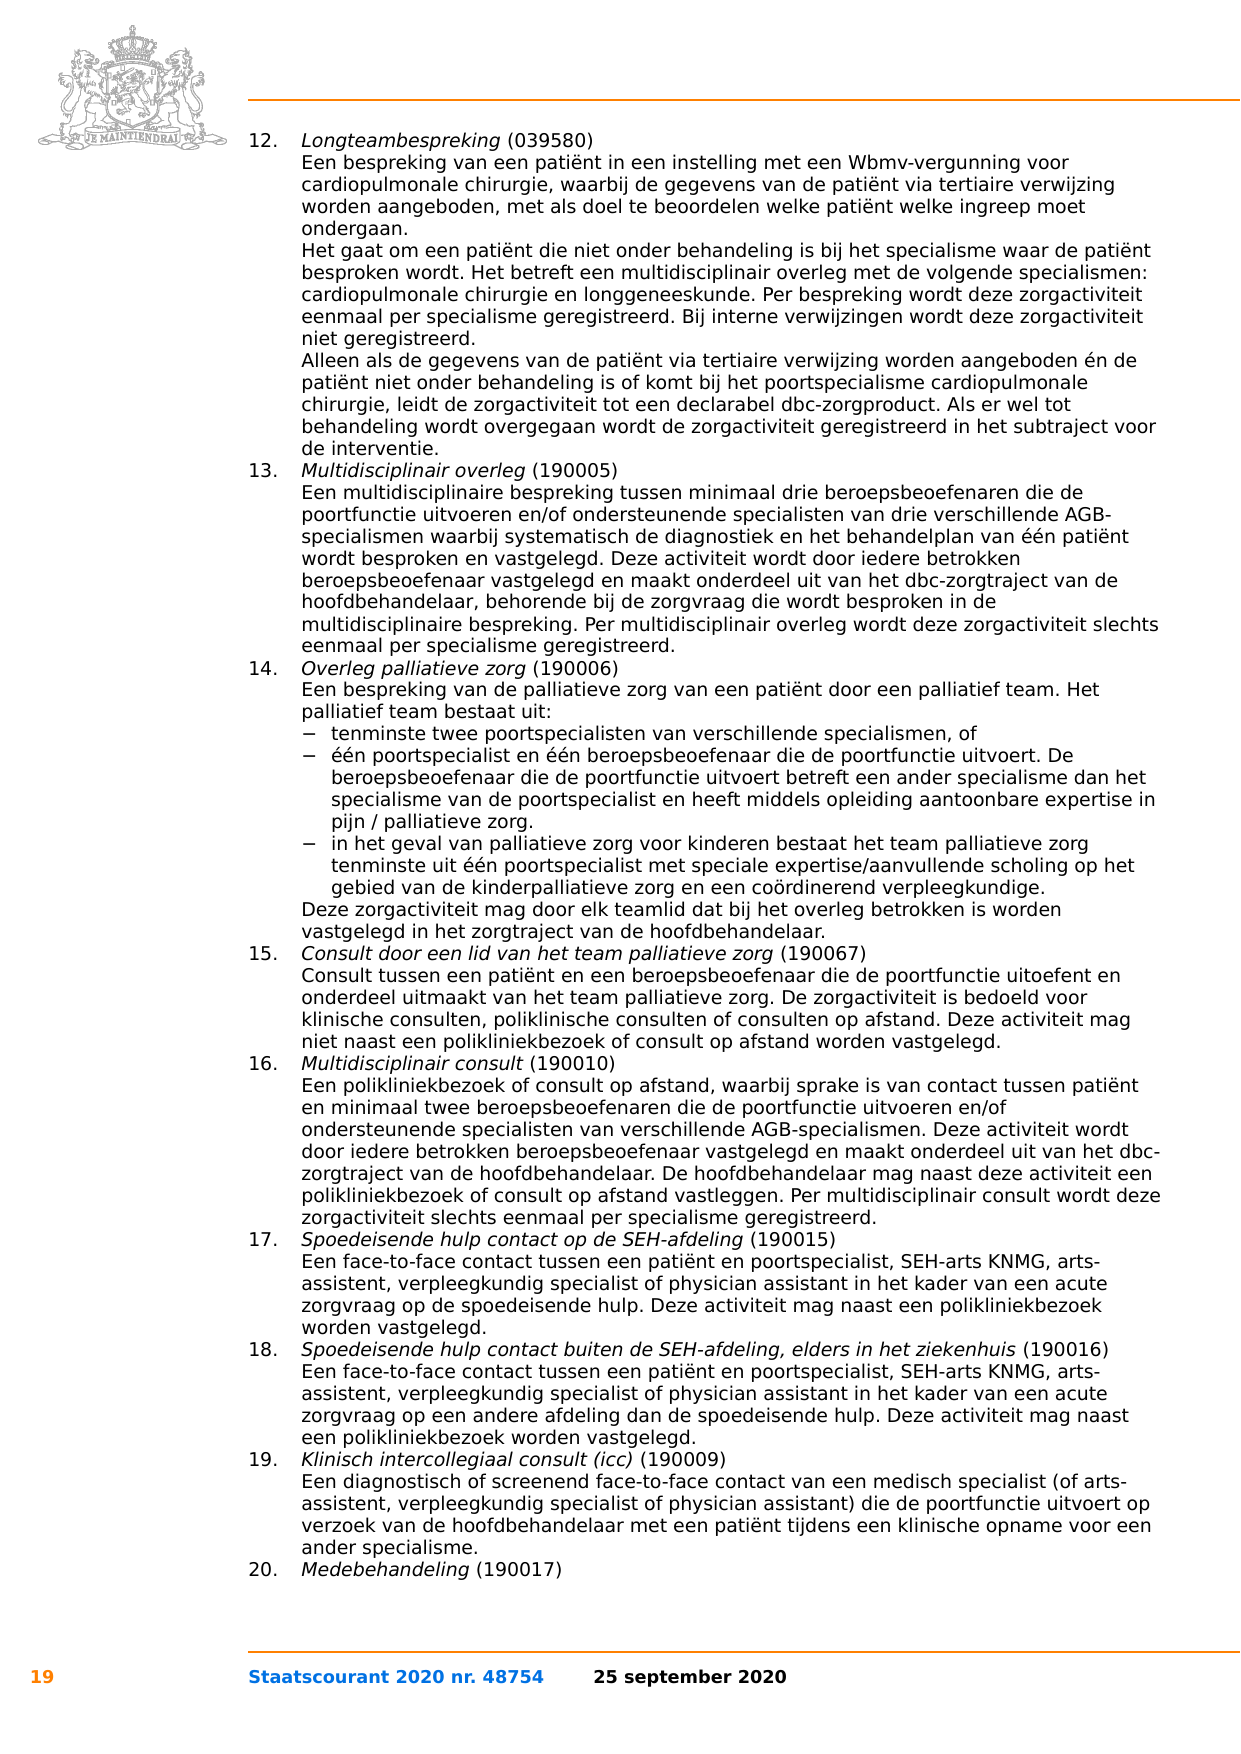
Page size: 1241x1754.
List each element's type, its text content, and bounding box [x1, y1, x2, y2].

text Deze zorgactiviteit mag door elk teamlid dat bij het overleg betrokken is worden vastgelegd in het zorgtraject van de hoofdbehandelaar. [301, 899, 1163, 943]
text 18. Spoedeisende hulp contact buiten de SEH-afdeling, elders in het ziekenhuis (190016) [248, 1339, 1163, 1361]
text Een bespreking van de palliatieve zorg van een patiënt door een palliatief team. Het palliatief team bestaat uit: [301, 679, 1163, 723]
text − in het geval van palliatieve zorg voor kinderen bestaat het team palliatieve zorg tenminste uit één poortspecialist met speciale expertise/aanvullende scholing op het gebied van de kinderpalliatieve zorg en een coördinerend verpleegkundige. [301, 833, 1163, 899]
text 19. Klinisch intercollegiaal consult (icc) (190009) [248, 1449, 1163, 1471]
text 20. Medebehandeling (190017) [248, 1558, 1163, 1581]
text − tenminste twee poortspecialisten van verschillende specialismen, of [301, 723, 1163, 745]
text 14. Overleg palliatieve zorg (190006) [248, 657, 1163, 679]
text Een face-to-face contact tussen een patiënt en poortspecialist, SEH-arts KNMG, arts-assistent, verpleegkundig specialist of physician assistant in het kader van een acute zorgvraag op een andere afdeling dan de spoedeisende hulp. Deze activiteit mag naast een polikliniekbezoek worden vastgelegd. [301, 1361, 1163, 1449]
picture [38, 25, 227, 150]
text 12. Longteambespreking (039580) [248, 130, 1163, 152]
text Alleen als de gegevens van de patiënt via tertiaire verwijzing worden aangeboden én de patiënt niet onder behandeling is of komt bij het poortspecialisme cardiopulmonale chirurgie, leidt de zorgactiviteit tot een declarabel dbc-zorgproduct. Als er wel tot behandeling wordt overgegaan wordt de zorgactiviteit geregistreerd in het subtraject voor de interventie. [301, 350, 1163, 459]
text Een face-to-face contact tussen een patiënt en poortspecialist, SEH-arts KNMG, arts-assistent, verpleegkundig specialist of physician assistant in het kader van een acute zorgvraag op de spoedeisende hulp. Deze activiteit mag naast een polikliniekbezoek worden vastgelegd. [301, 1251, 1163, 1339]
text Het gaat om een patiënt die niet onder behandeling is bij het specialisme waar de patiënt besproken wordt. Het betreft een multidisciplinair overleg met de volgende specialismen: cardiopulmonale chirurgie en longgeneeskunde. Per bespreking wordt deze zorgactiviteit eenmaal per specialisme geregistreerd. Bij interne verwijzingen wordt deze zorgactiviteit niet geregistreerd. [301, 240, 1163, 350]
text 15. Consult door een lid van het team palliatieve zorg (190067) [248, 943, 1163, 965]
text Een diagnostisch of screenend face-to-face contact van een medisch specialist (of arts-assistent, verpleegkundig specialist of physician assistant) die de poortfunctie uitvoert op verzoek van de hoofdbehandelaar met een patiënt tijdens een klinische opname voor een ander specialisme. [301, 1471, 1163, 1558]
text − één poortspecialist en één beroepsbeoefenaar die de poortfunctie uitvoert. De beroepsbeoefenaar die de poortfunctie uitvoert betreft een ander specialisme dan het specialisme van de poortspecialist en heeft middels opleiding aantoonbare expertise in pijn / palliatieve zorg. [301, 745, 1163, 833]
text 13. Multidisciplinair overleg (190005) [248, 459, 1163, 482]
text Een multidisciplinaire bespreking tussen minimaal drie beroepsbeoefenaren die de poortfunctie uitvoeren en/of ondersteunende specialisten van drie verschillende AGB-specialismen waarbij systematisch de diagnostiek en het behandelplan van één patiënt wordt besproken en vastgelegd. Deze activiteit wordt door iedere betrokken beroepsbeoefenaar vastgelegd en maakt onderdeel uit van het dbc-zorgtraject van de hoofdbehandelaar, behorende bij de zorgvraag die wordt besproken in de multidisciplinaire bespreking. Per multidisciplinair overleg wordt deze zorgactiviteit slechts eenmaal per specialisme geregistreerd. [301, 482, 1163, 657]
text 16. Multidisciplinair consult (190010) [248, 1053, 1163, 1075]
text 17. Spoedeisende hulp contact op de SEH-afdeling (190015) [248, 1229, 1163, 1251]
text Een bespreking van een patiënt in een instelling met een Wbmv-vergunning voor cardiopulmonale chirurgie, waarbij de gegevens van de patiënt via tertiaire verwijzing worden aangeboden, met als doel te beoordelen welke patiënt welke ingreep moet ondergaan. [301, 152, 1163, 240]
text Consult tussen een patiënt en een beroepsbeoefenaar die de poortfunctie uitoefent en onderdeel uitmaakt van het team palliatieve zorg. De zorgactiviteit is bedoeld voor klinische consulten, poliklinische consulten of consulten op afstand. Deze activiteit mag niet naast een polikliniekbezoek of consult op afstand worden vastgelegd. [301, 965, 1163, 1053]
text Een polikliniekbezoek of consult op afstand, waarbij sprake is van contact tussen patiënt en minimaal twee beroepsbeoefenaren die de poortfunctie uitvoeren en/of ondersteunende specialisten van verschillende AGB-specialismen. Deze activiteit wordt door iedere betrokken beroepsbeoefenaar vastgelegd en maakt onderdeel uit van het dbc-zorgtraject van de hoofdbehandelaar. De hoofdbehandelaar mag naast deze activiteit een polikliniekbezoek of consult op afstand vastleggen. Per multidisciplinair consult wordt deze zorgactiviteit slechts eenmaal per specialisme geregistreerd. [301, 1075, 1163, 1229]
